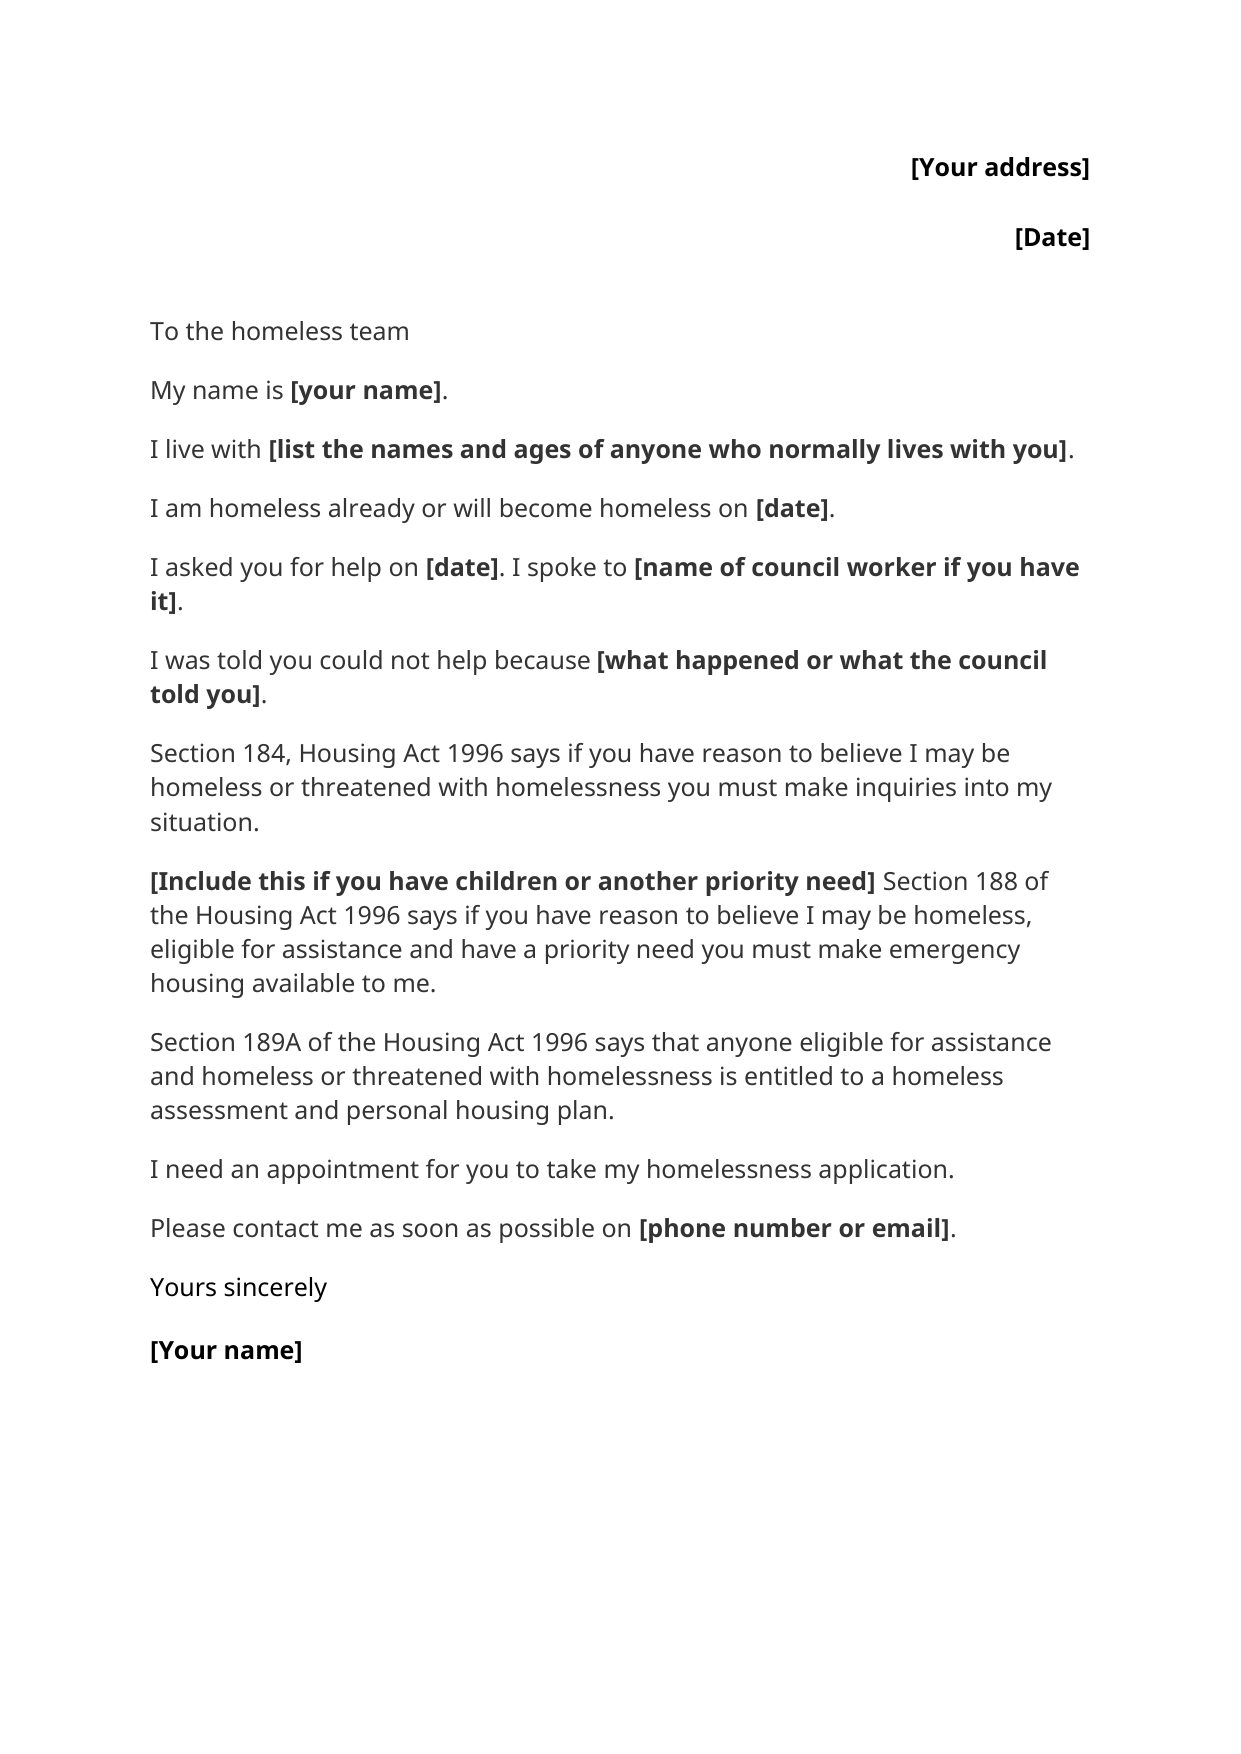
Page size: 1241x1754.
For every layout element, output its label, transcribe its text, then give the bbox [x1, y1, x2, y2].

text I am homeless already or will become homeless on [date]. [150, 491, 1090, 525]
text [Include this if you have children or another priority need] Section 188 of the Housing Act 1996 says if you have reason to believe I may be homeless, eligible for assistance and have a priority need you must make emergency housing available to me. [150, 863, 1090, 999]
text Section 189A of the Housing Act 1996 says that anyone eligible for assistance and homeless or threatened with homelessness is entitled to a homeless assessment and personal housing plan. [150, 1024, 1090, 1127]
text To the homeless team [150, 313, 1090, 348]
text Section 184, Housing Act 1996 says if you have reason to believe I may be homeless or threatened with homelessness you must make inquiries into my situation. [150, 736, 1090, 838]
text I asked you for help on [date]. I spoke to [name of council worker if you have it]. [150, 550, 1090, 618]
text [Your name] [150, 1333, 1090, 1367]
text I need an appointment for you to take my homelessness application. [150, 1152, 1090, 1186]
text I live with [list the names and ages of anyone who normally lives with you]. [150, 432, 1090, 466]
text [Your address] [150, 150, 1090, 184]
text Please contact me as soon as possible on [phone number or email]. [150, 1211, 1090, 1245]
text [Date] [150, 219, 1090, 253]
text Yours sincerely [150, 1270, 1090, 1333]
text I was told you could not help because [what happened or what the council told you]. [150, 643, 1090, 711]
text My name is [your name]. [150, 373, 1090, 407]
